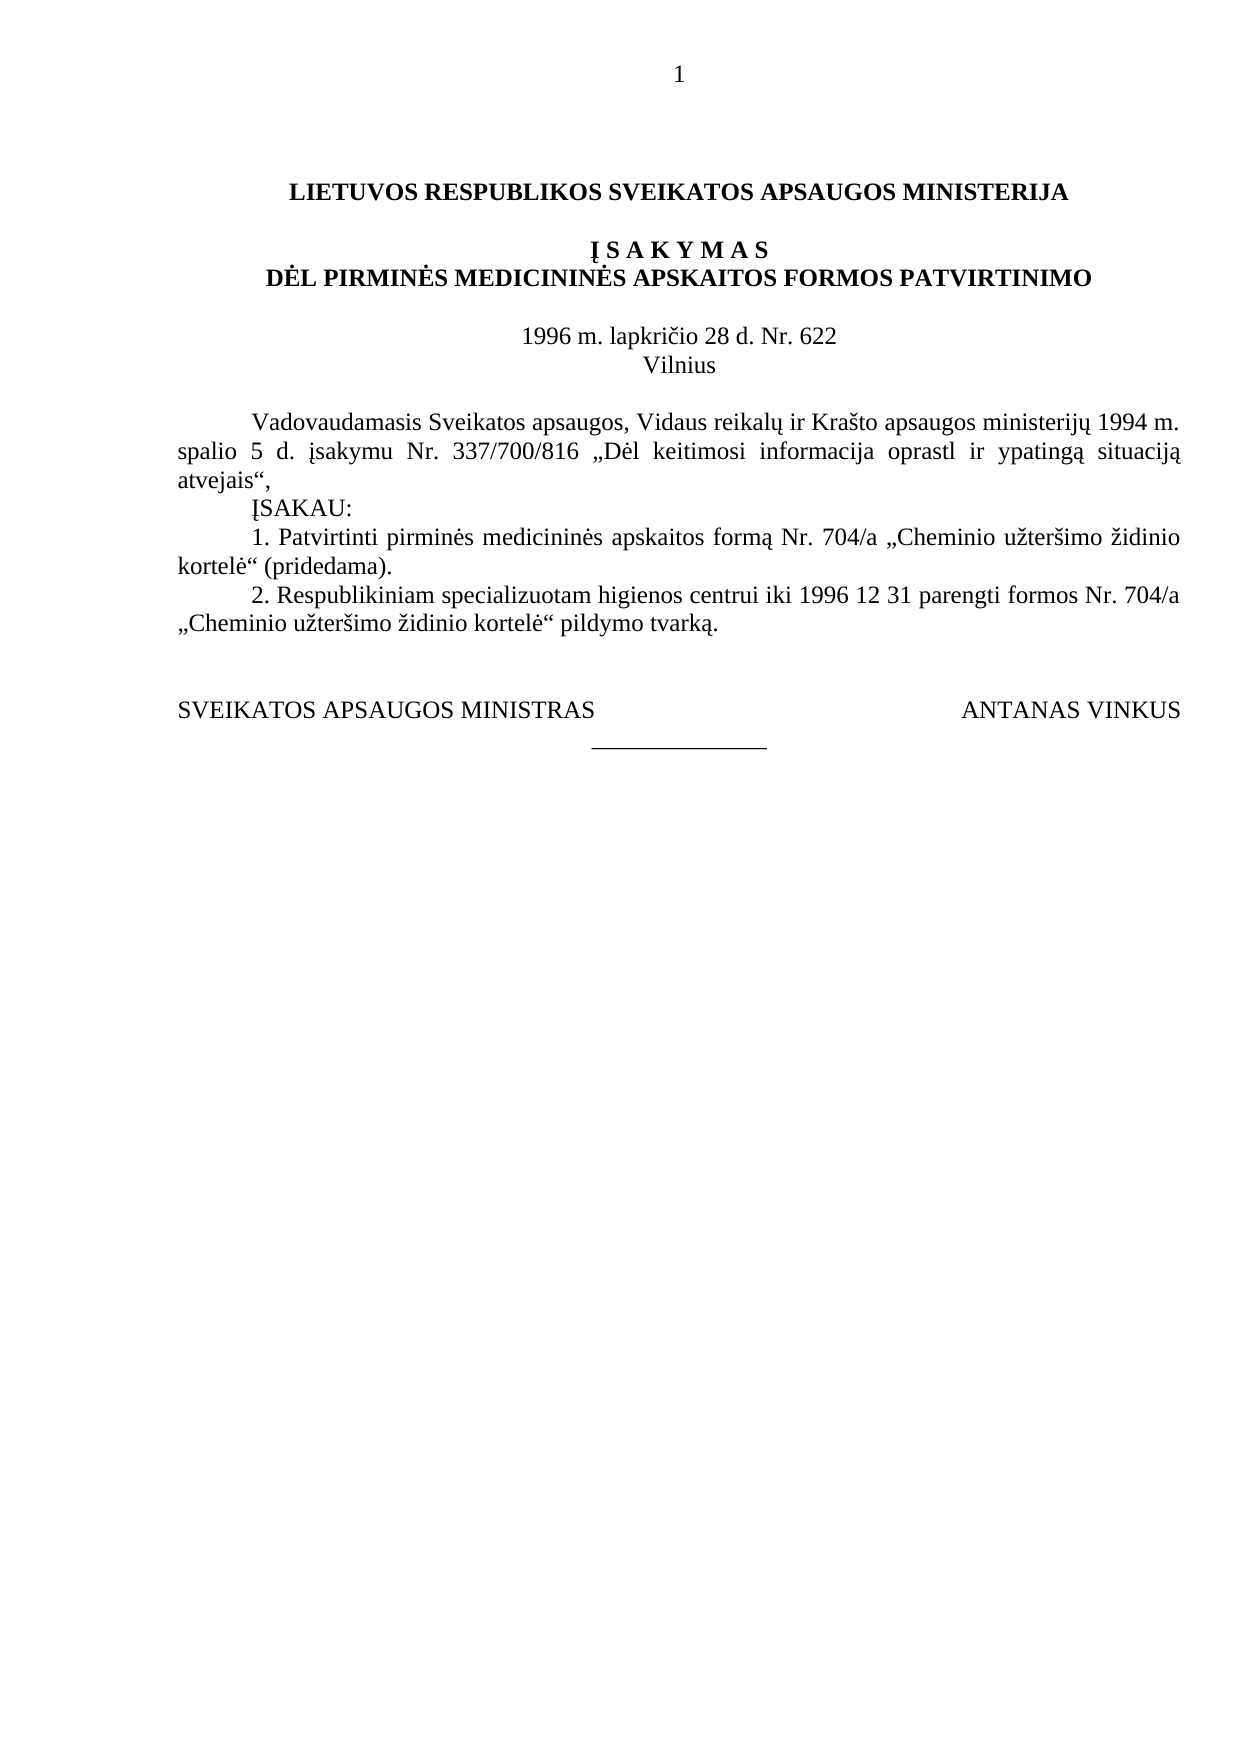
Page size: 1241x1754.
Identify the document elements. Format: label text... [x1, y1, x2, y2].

text Į S A K Y M A S [177, 235, 1181, 263]
text ĮSAKAU: [177, 493, 1181, 522]
text 2. Respublikiniam specializuotam higienos centrui iki 1996 12 31 parengti formos Nr. 704/a „Cheminio užteršimo židinio kortelė“ pildymo tvarką. [177, 580, 1181, 637]
text ______________ [177, 723, 1181, 752]
text SVEIKATOS APSAUGOS MINISTRAS ANTANAS VINKUS [177, 695, 1181, 723]
text Vadovaudamasis Sveikatos apsaugos, Vidaus reikalų ir Krašto apsaugos ministerijų 1994 m. spalio 5 d. įsakymu Nr. 337/700/816 „Dėl keitimosi informacija oprastl ir ypatingą situaciją atvejais“, [177, 407, 1181, 493]
text 1. Patvirtinti pirminės medicininės apskaitos formą Nr. 704/a „Cheminio užteršimo židinio kortelė“ (pridedama). [177, 522, 1181, 580]
text Vilnius [177, 350, 1181, 378]
text 1996 m. lapkričio 28 d. Nr. 622 [177, 321, 1181, 350]
text LIETUVOS RESPUBLIKOS SVEIKATOS APSAUGOS MINISTERIJA [177, 177, 1181, 206]
text DĖL PIRMINĖS MEDICININĖS APSKAITOS FORMOS PATVIRTINIMO [177, 263, 1181, 292]
